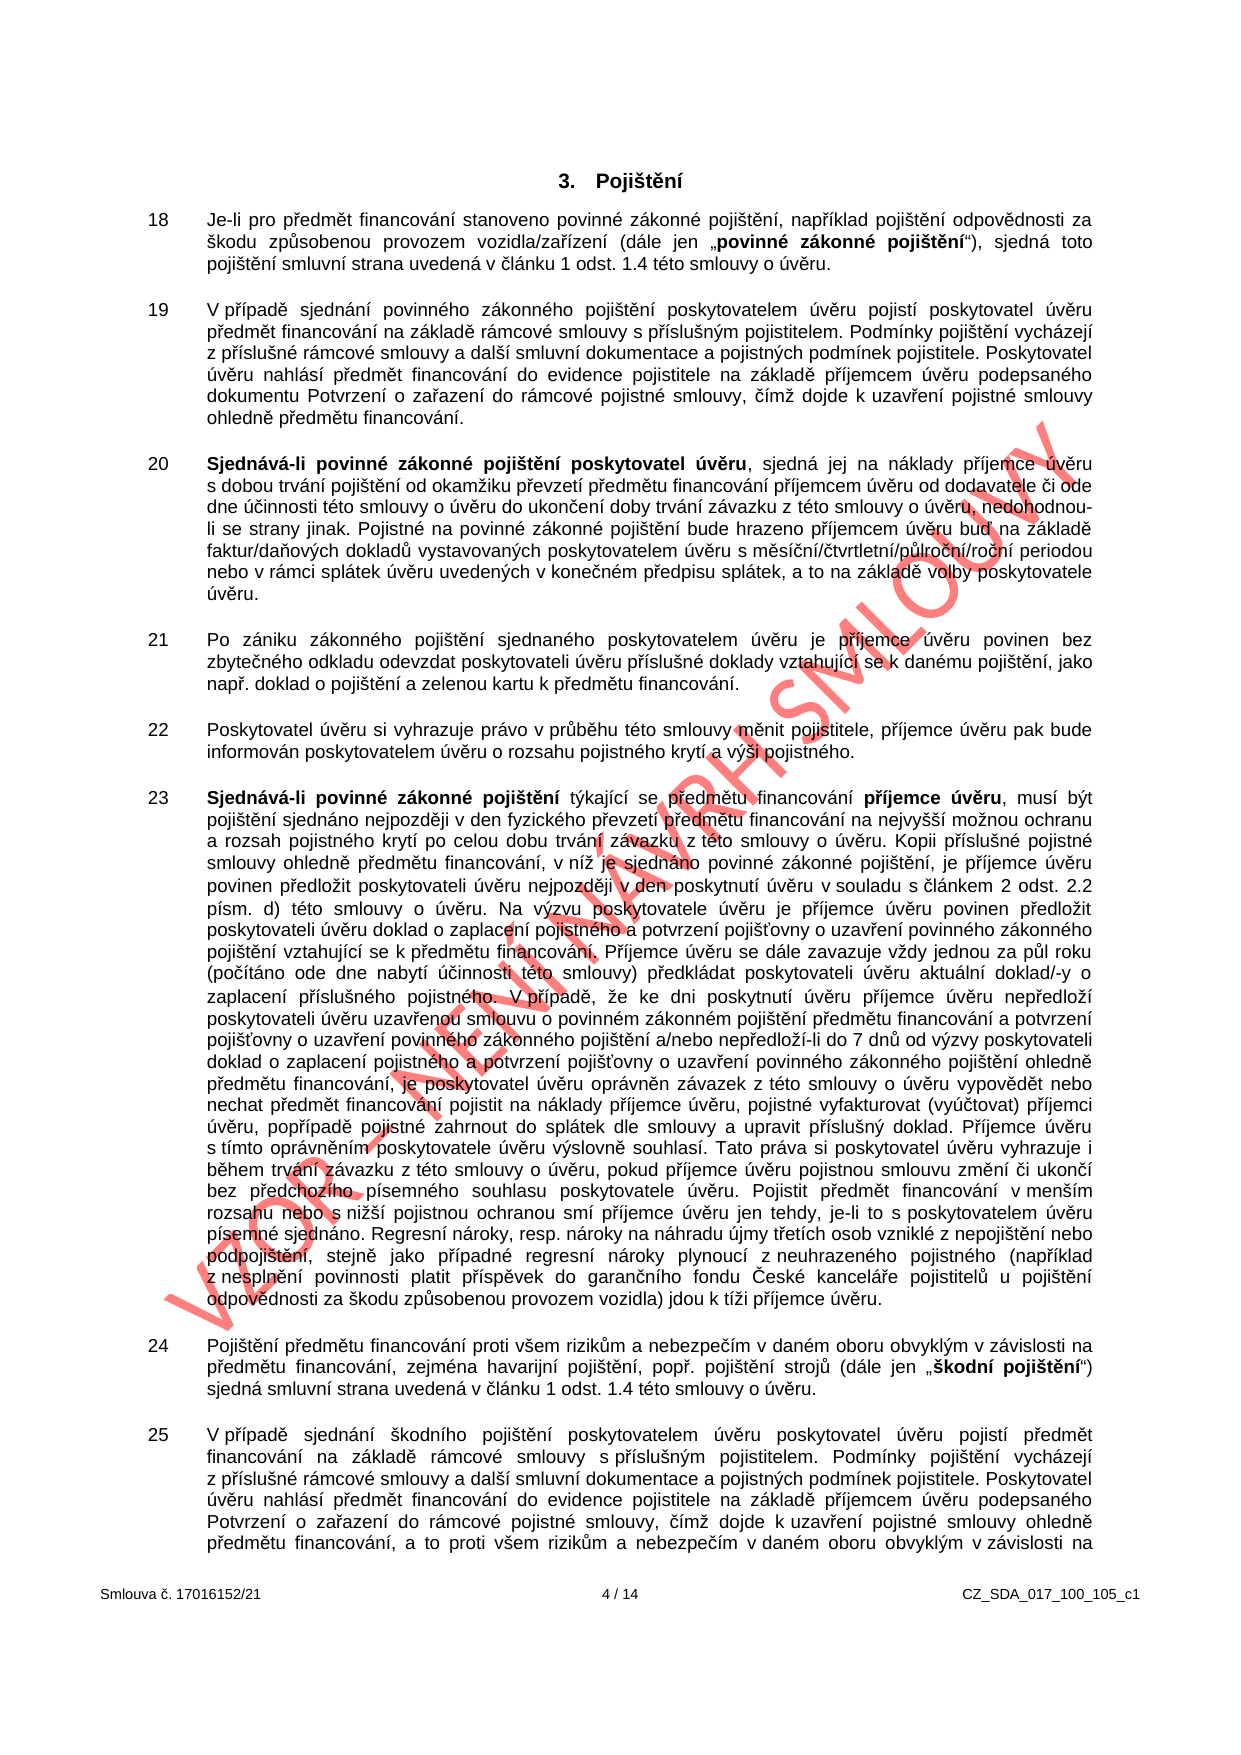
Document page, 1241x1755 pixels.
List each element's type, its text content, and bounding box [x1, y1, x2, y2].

subtitle Po zániku zákonného pojištění sjednaného poskytovatelem úvěru je příjemce úvěru povinen bez zbytečného odkladu odevzdat poskytovateli úvěru příslušné doklady vztahující se k danému pojištění, jako např. doklad o pojištění a zelenou kartu k předmětu financování. [148, 629, 853, 694]
subtitle V případě sjednání škodního pojištění poskytovatelem úvěru poskytovatel úvěru pojistí předmět financování na základě rámcové smlouvy s příslušným pojistitelem. Podmínky pojištění vycházejí z příslušné rámcové smlouvy a další smluvní dokumentace a pojistných podmínek pojistitele. Poskytovatel úvěru nahlásí předmět financování do evidence pojistitele na základě příjemcem úvěru podepsaného Potvrzení o zařazení do rámcové pojistné smlouvy, čímž dojde k uzavření pojistné smlouvy ohledně předmětu financování, a to proti všem rizikům a nebezpečím v daném oboru obvyklým v závislosti na [148, 1424, 1093, 1553]
subtitle Sjednává-li povinné zákonné pojištění poskytovatel úvěru, sjedná jej na náklady příjemce úvěru s dobou trvání pojištění od okamžiku převzetí předmětu financování příjemcem úvěru od dodavatele či ode dne účinnosti této smlouvy o úvěru do ukončení doby trvání závazku z této smlouvy o úvěru, nedohodnou-li se strany jinak. Pojistné na povinné zákonné pojištění bude hrazeno příjemcem úvěru buď na základě faktur/daňových dokladů vystavovaných poskytovatelem úvěru s měsíční/čtvrtletní/půlroční/roční periodou nebo v rámci splátek úvěru uvedených v konečném předpisu splátek, a to na základě volby poskytovatele úvěru. [148, 453, 1093, 604]
subtitle Je-li pro předmět financování stanoveno povinné zákonné pojištění, například pojištění odpovědnosti za škodu způsobenou provozem vozidla/zařízení (dále jen „povinné zákonné pojištění“), sjedná toto pojištění smluvní strana uvedená v článku 1 odst. 1.4 této smlouvy o úvěru. [148, 209, 1093, 274]
subtitle V případě sjednání povinného zákonného pojištění poskytovatelem úvěru pojistí poskytovatel úvěru předmět financování na základě rámcové smlouvy s příslušným pojistitelem. Podmínky pojištění vycházejí z příslušné rámcové smlouvy a další smluvní dokumentace a pojistných podmínek pojistitele. Poskytovatel úvěru nahlásí předmět financování do evidence pojistitele na základě příjemcem úvěru podepsaného dokumentu Potvrzení o zařazení do rámcové pojistné smlouvy, čímž dojde k uzavření pojistné smlouvy ohledně předmětu financování. [148, 299, 1093, 428]
list Pojištění [148, 168, 1093, 192]
subtitle Pojištění předmětu financování proti všem rizikům a nebezpečím v daném oboru obvyklým v závislosti na předmětu financování, zejména havarijní pojištění, popř. pojištění strojů (dále jen „škodní pojištění“) sjedná smluvní strana uvedená v článku 1 odst. 1.4 této smlouvy o úvěru. [148, 1334, 1093, 1399]
subtitle Poskytovatel úvěru si vyhrazuje právo v průběhu této smlouvy měnit pojistitele, příjemce úvěru pak bude informován poskytovatelem úvěru o rozsahu pojistného krytí a výši pojistného. [148, 719, 1093, 762]
subtitle Po zániku zákonného pojištění sjednaného poskytovatelem úvěru je příjemce úvěru povinen bez zbytečného odkladu odevzdat poskytovateli úvěru příslušné doklady vztahující se k danému pojištění, jako např. doklad o pojištění a zelenou kartu k předmětu financování. [816, 629, 1093, 694]
subtitle Sjednává-li povinné zákonné pojištění týkající se předmětu financování příjemce úvěru, musí být pojištění sjednáno nejpozději v den fyzického převzetí předmětu financování na nejvyšší možnou ochranu a rozsah pojistného krytí po celou dobu trvání závazku z této smlouvy o úvěru. Kopii příslušné pojistné smlouvy ohledně předmětu financování, v níž je sjednáno povinné zákonné pojištění, je příjemce úvěru povinen předložit poskytovateli úvěru nejpozději v den poskytnutí úvěru v souladu s článkem 2 odst. 2.2 písm. d) této smlouvy o úvěru. Na výzvu poskytovatele úvěru je příjemce úvěru povinen předložit poskytovateli úvěru doklad o zaplacení pojistného a potvrzení pojišťovny o uzavření povinného zákonného pojištění vztahující se k předmětu financování. Příjemce úvěru se dále zavazuje vždy jednou za půl roku (počítáno ode dne nabytí účinnosti této smlouvy) předkládat poskytovateli úvěru aktuální doklad/-y o zaplacení příslušného pojistného. V případě, že ke dni poskytnutí úvěru příjemce úvěru nepředloží poskytovateli úvěru uzavřenou smlouvu o povinném zákonném pojištění předmětu financování a potvrzení pojišťovny o uzavření povinného zákonného pojištění a/nebo nepředloží-li do 7 dnů od výzvy poskytovateli doklad o zaplacení pojistného a potvrzení pojišťovny o uzavření povinného zákonného pojištění ohledně předmětu financování, je poskytovatel úvěru oprávněn závazek z této smlouvy o úvěru vypovědět nebo nechat předmět financování pojistit na náklady příjemce úvěru, pojistné vyfakturovat (vyúčtovat) příjemci úvěru, popřípadě pojistné zahrnout do splátek dle smlouvy a upravit příslušný doklad. Příjemce úvěru s tímto oprávněním poskytovatele úvěru výslovně souhlasí. Tato práva si poskytovatel úvěru vyhrazuje i během trvání závazku z této smlouvy o úvěru, pokud příjemce úvěru pojistnou smlouvu změní či ukončí bez předchozího písemného souhlasu poskytovatele úvěru. Pojistit předmět financování v menším rozsahu nebo s nižší pojistnou ochranou smí příjemce úvěru jen tehdy, je-li to s poskytovatelem úvěru písemné sjednáno. Regresní nároky, resp. nároky na náhradu újmy třetích osob vzniklé z nepojištění nebo podpojištění, stejně jako případné regresní nároky plynoucí z neuhrazeného pojistného (například z nesplnění povinnosti platit příspěvek do garančního fondu České kanceláře pojistitelů u pojištění odpovědnosti za škodu způsobenou provozem vozidla) jdou k tíži příjemce úvěru. [148, 787, 1093, 1309]
